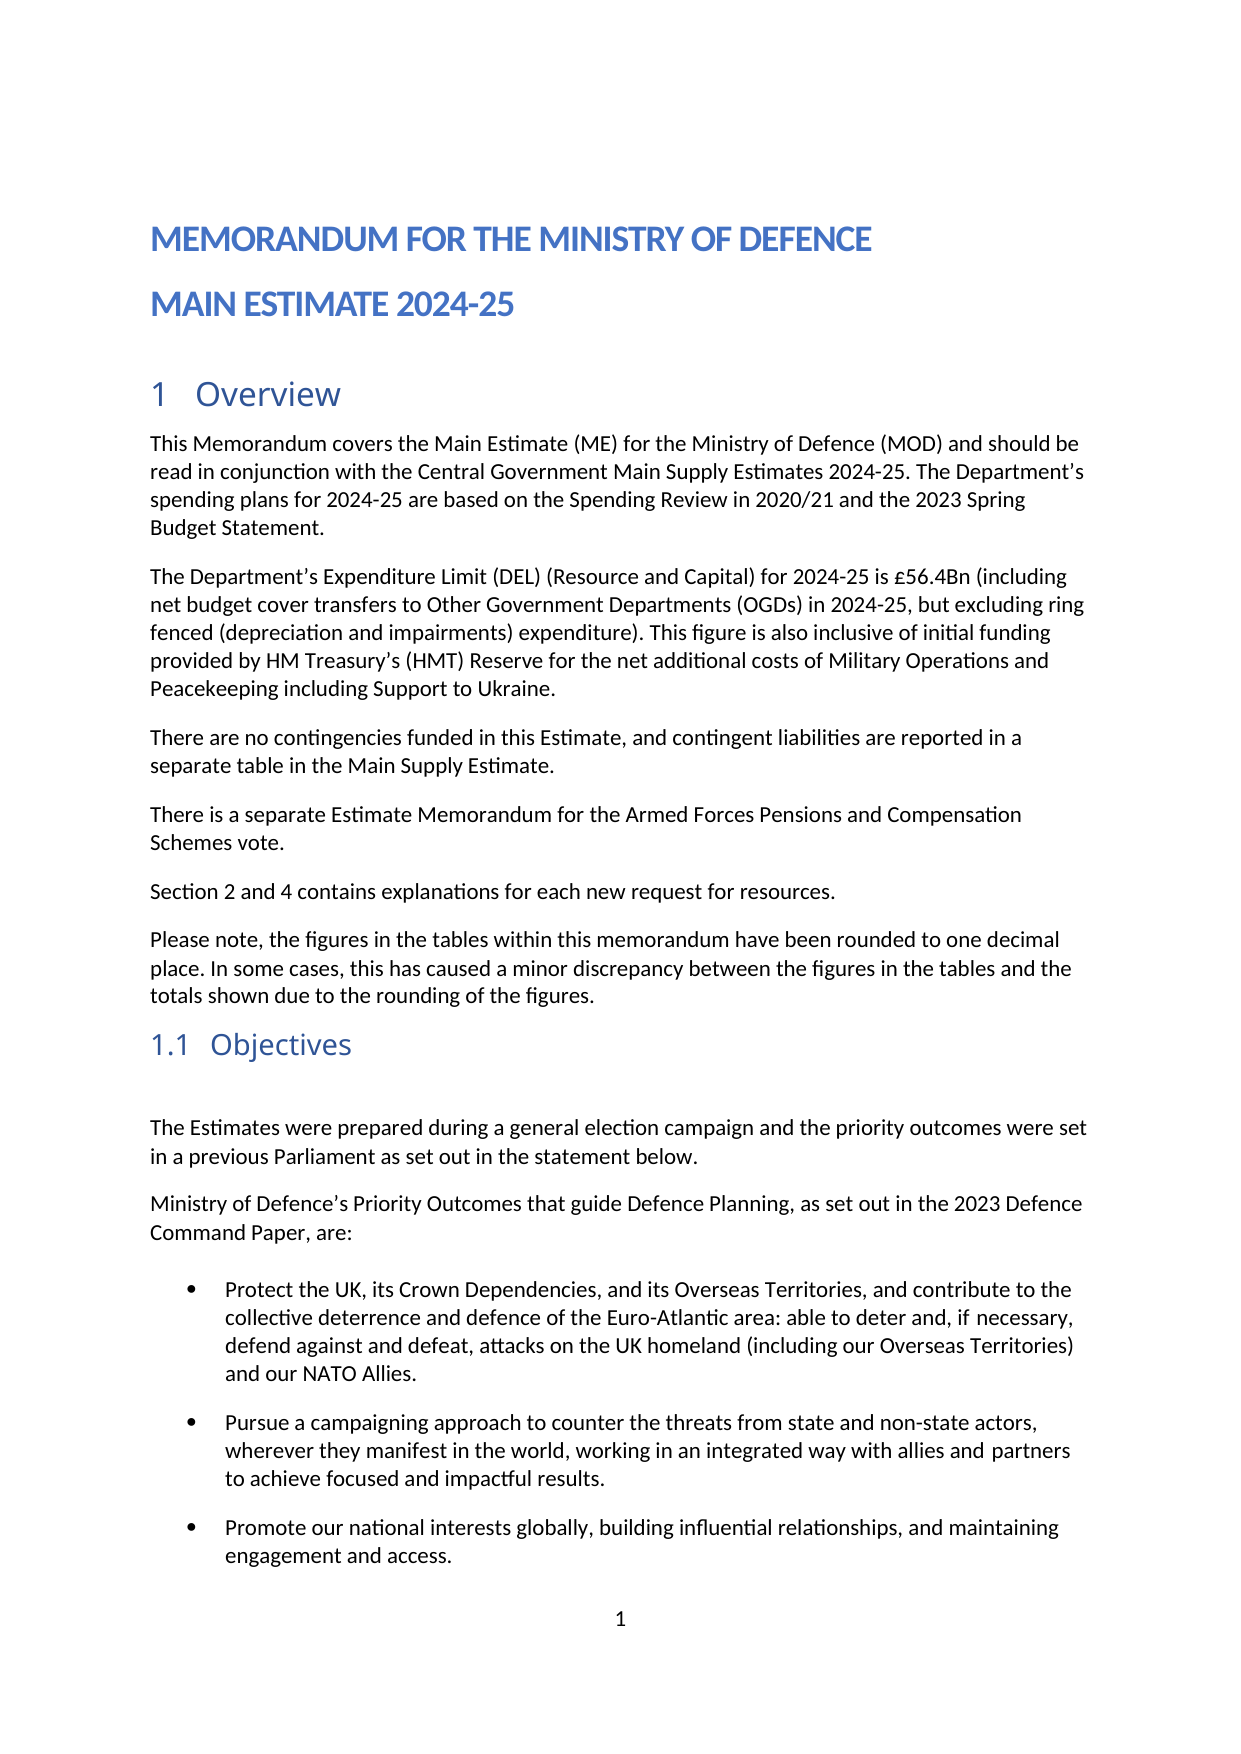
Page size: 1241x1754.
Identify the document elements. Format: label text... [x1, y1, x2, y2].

text Section 2 and 4 contains explanations for each new request for resources. [150, 877, 1090, 905]
subtitle Objectives [150, 1024, 1090, 1064]
text There is a separate Estimate Memorandum for the Armed Forces Pensions and Compensation Schemes vote. [150, 800, 1090, 856]
list Protect the UK, its Crown Dependencies, and its Overseas Territories, and contribute to the collective deterrence and defence of the Euro-Atlantic area: able to deter and, if necessary, defend against and defeat, attacks on the UK homeland (including our Overseas Territories) and our NATO Allies. [187, 1275, 1090, 1387]
text This Memorandum covers the Main Estimate (ME) for the Ministry of Defence (MOD) and should be read in conjunction with the Central Government Main Supply Estimates 2024-25. The Department’s spending plans for 2024-25 are based on the Spending Review in 2020/21 and the 2023 Spring Budget Statement. [150, 429, 1090, 541]
subtitle Overview [150, 371, 1090, 416]
text Ministry of Defence’s Priority Outcomes that guide Defence Planning, as set out in the 2023 Defence Command Paper, are: [150, 1189, 1090, 1246]
text MEMORANDUM FOR THE MINISTRY OF DEFENCE [150, 215, 1090, 261]
list Promote our national interests globally, building influential relationships, and maintaining engagement and access. [187, 1513, 1090, 1569]
text Please note, the figures in the tables within this memorandum have been rounded to one decimal place. In some cases, this has caused a minor discrepancy between the figures in the tables and the totals shown due to the rounding of the figures. [150, 926, 1090, 1010]
list Pursue a campaigning approach to counter the threats from state and non-state actors, wherever they manifest in the world, working in an integrated way with allies and partners to achieve focused and impactful results. [187, 1408, 1090, 1492]
text The Department’s Expenditure Limit (DEL) (Resource and Capital) for 2024-25 is £56.4Bn (including net budget cover transfers to Other Government Departments (OGDs) in 2024-25, but excluding ring fenced (depreciation and impairments) expenditure). This figure is also inclusive of initial funding provided by HM Treasury’s (HMT) Reserve for the net additional costs of Military Operations and Peacekeeping including Support to Ukraine. [150, 562, 1090, 702]
text MAIN ESTIMATE 2024-25 [150, 280, 1090, 326]
text There are no contingencies funded in this Estimate, and contingent liabilities are reported in a separate table in the Main Supply Estimate. [150, 723, 1090, 779]
text The Estimates were prepared during a general election campaign and the priority outcomes were set in a previous Parliament as set out in the statement below. [150, 1113, 1090, 1170]
